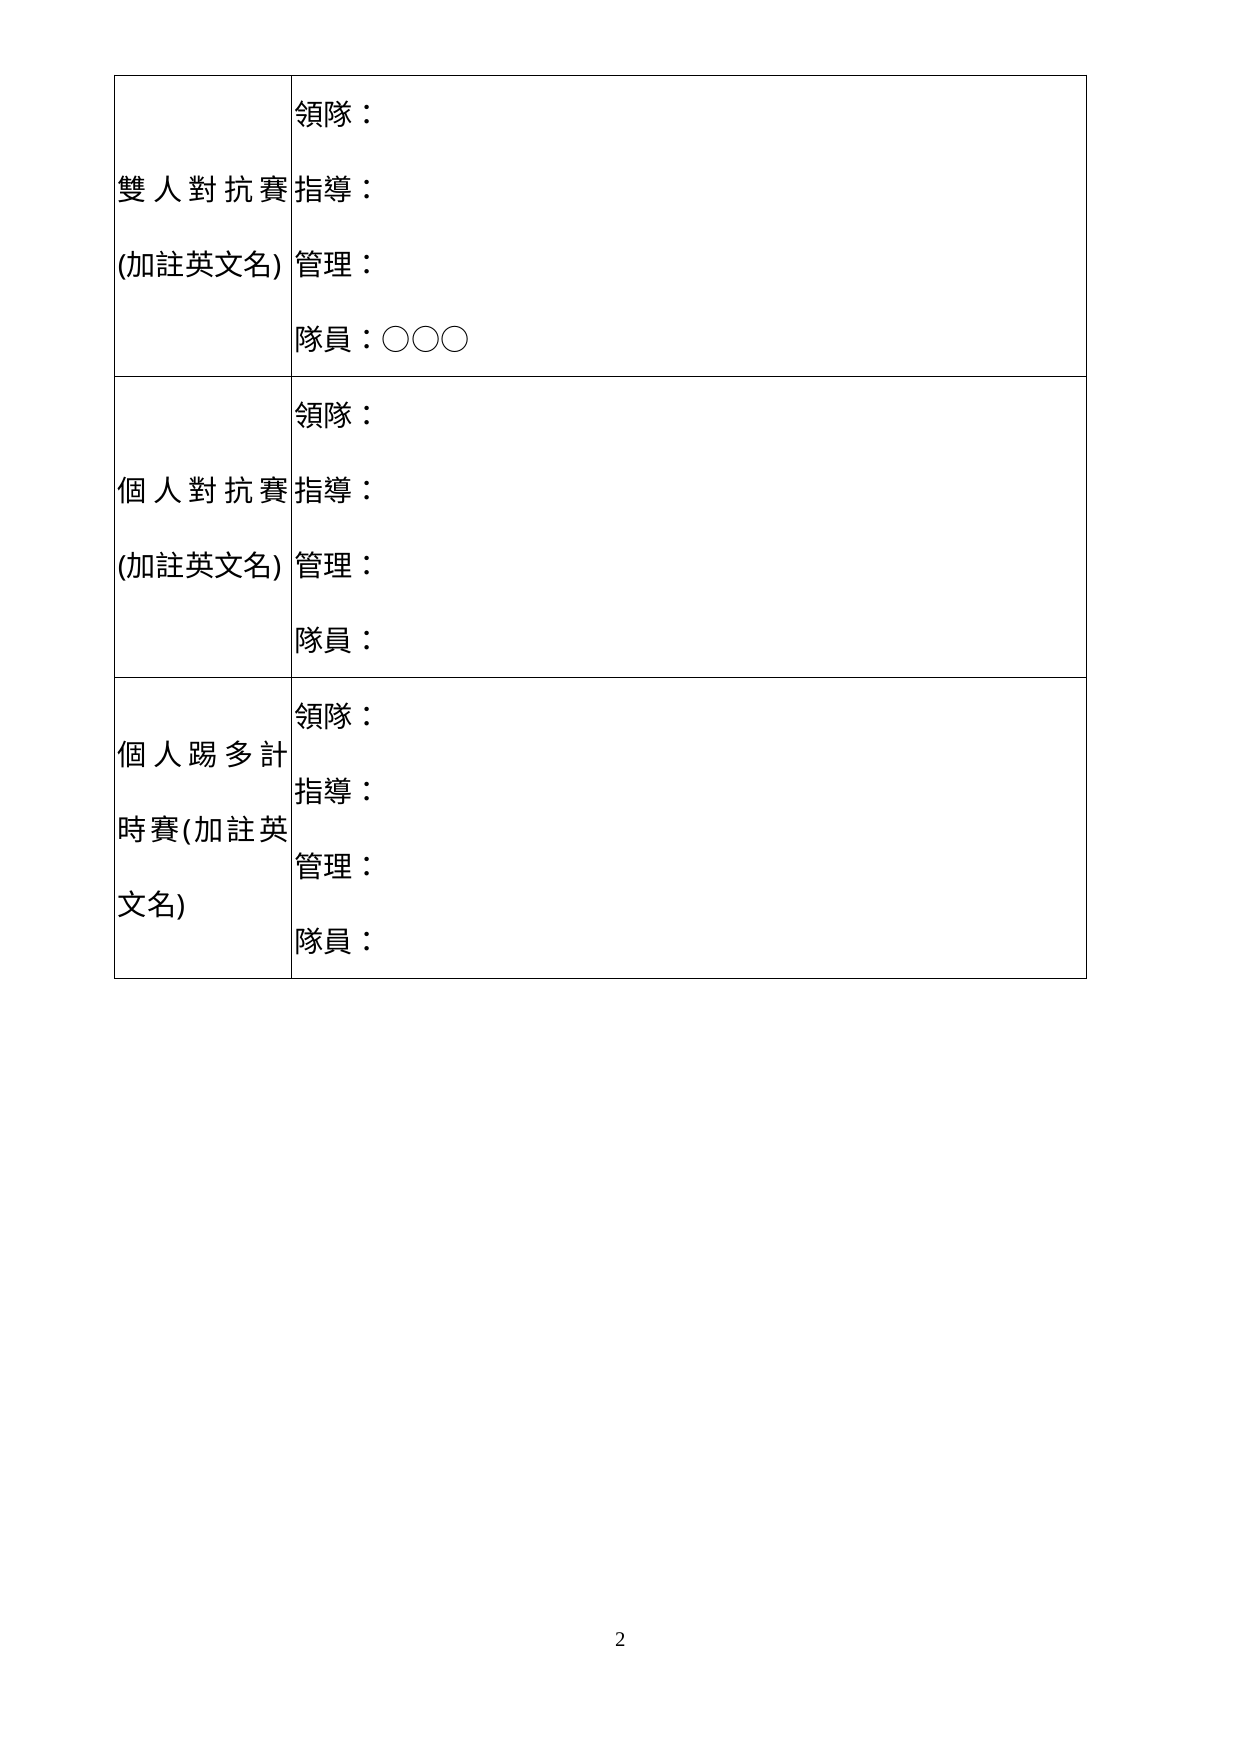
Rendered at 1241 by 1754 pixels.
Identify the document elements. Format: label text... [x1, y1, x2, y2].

table_cell 領隊： 指導： 管理： 隊員： [292, 678, 1086, 978]
table_cell 領隊： 指導： 管理： 隊員：○○○ [292, 76, 1086, 376]
table_cell 個人踢多計時賽(加註英文名) [115, 678, 291, 978]
table_cell 個人對抗賽(加註英文名) [115, 377, 291, 677]
table_cell 雙人對抗賽(加註英文名) [115, 76, 291, 376]
table_cell 領隊： 指導： 管理： 隊員： [292, 377, 1086, 677]
